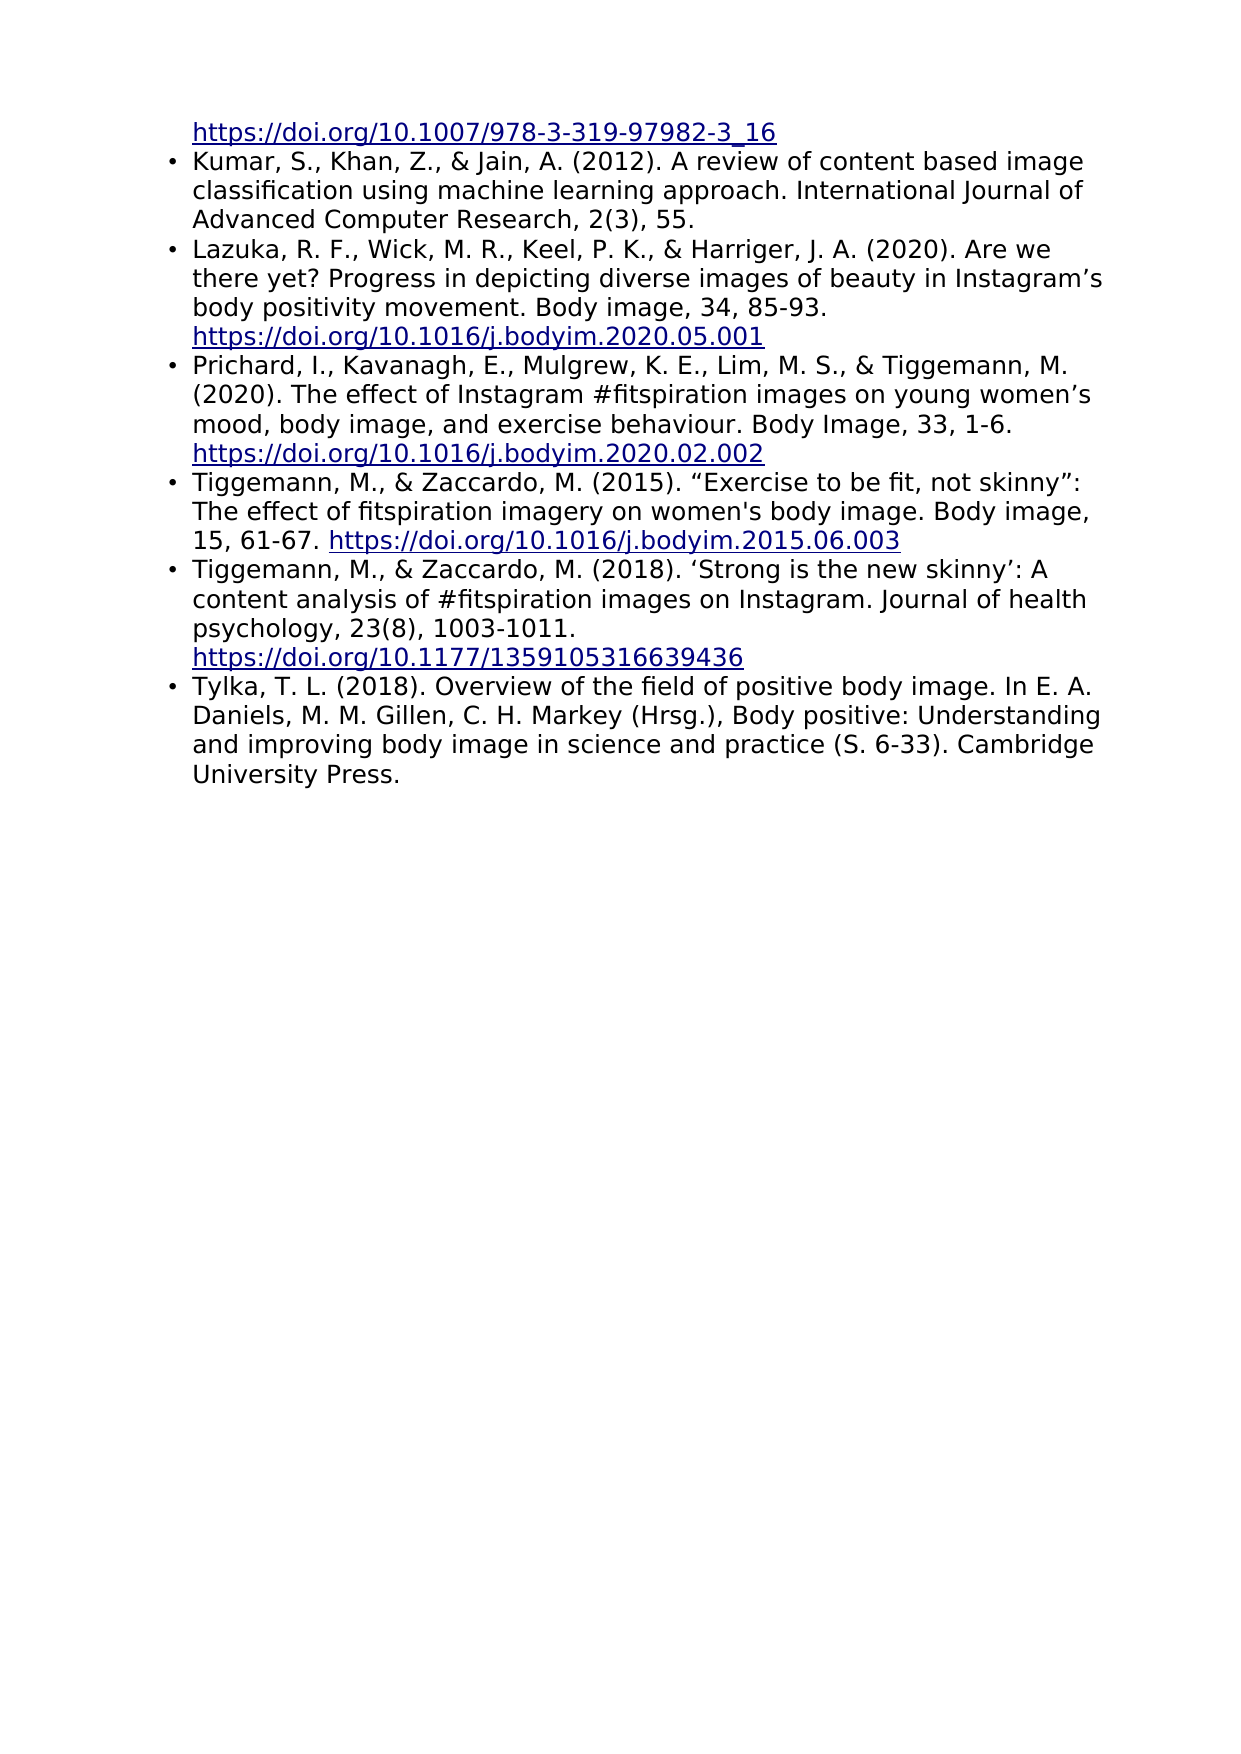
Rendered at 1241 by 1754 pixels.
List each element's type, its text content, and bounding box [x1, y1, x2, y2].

list Lazuka, R. F., Wick, M. R., Keel, P. K., & Harriger, J. A. (2020). Are we there yet? Progress in depicting diverse images of beauty in Instagram’s body positivity movement. Body image, 34, 85-93. https://doi.org/10.1016/j.bodyim.2020.05.001 [177, 235, 1122, 351]
list https://doi.org/10.1007/978-3-319-97982-3_16 [177, 118, 1122, 147]
list Prichard, I., Kavanagh, E., Mulgrew, K. E., Lim, M. S., & Tiggemann, M. (2020). The effect of Instagram #fitspiration images on young women’s mood, body image, and exercise behaviour. Body Image, 33, 1-6. https://doi.org/10.1016/j.bodyim.2020.02.002 [177, 351, 1122, 468]
list Tiggemann, M., & Zaccardo, M. (2015). “Exercise to be fit, not skinny”: The effect of fitspiration imagery on women's body image. Body image, 15, 61-67. https://doi.org/10.1016/j.bodyim.2015.06.003 [177, 468, 1122, 556]
list Tylka, T. L. (2018). Overview of the field of positive body image. In E. A. Daniels, M. M. Gillen, C. H. Markey (Hrsg.), Body positive: Understanding and improving body image in science and practice (S. 6-33). Cambridge University Press. [177, 672, 1122, 789]
list Kumar, S., Khan, Z., & Jain, A. (2012). A review of content based image classification using machine learning approach. International Journal of Advanced Computer Research, 2(3), 55. [177, 147, 1122, 235]
list Tiggemann, M., & Zaccardo, M. (2018). ‘Strong is the new skinny’: A content analysis of #fitspiration images on Instagram. Journal of health psychology, 23(8), 1003-1011. https://doi.org/10.1177/1359105316639436 [177, 556, 1122, 672]
